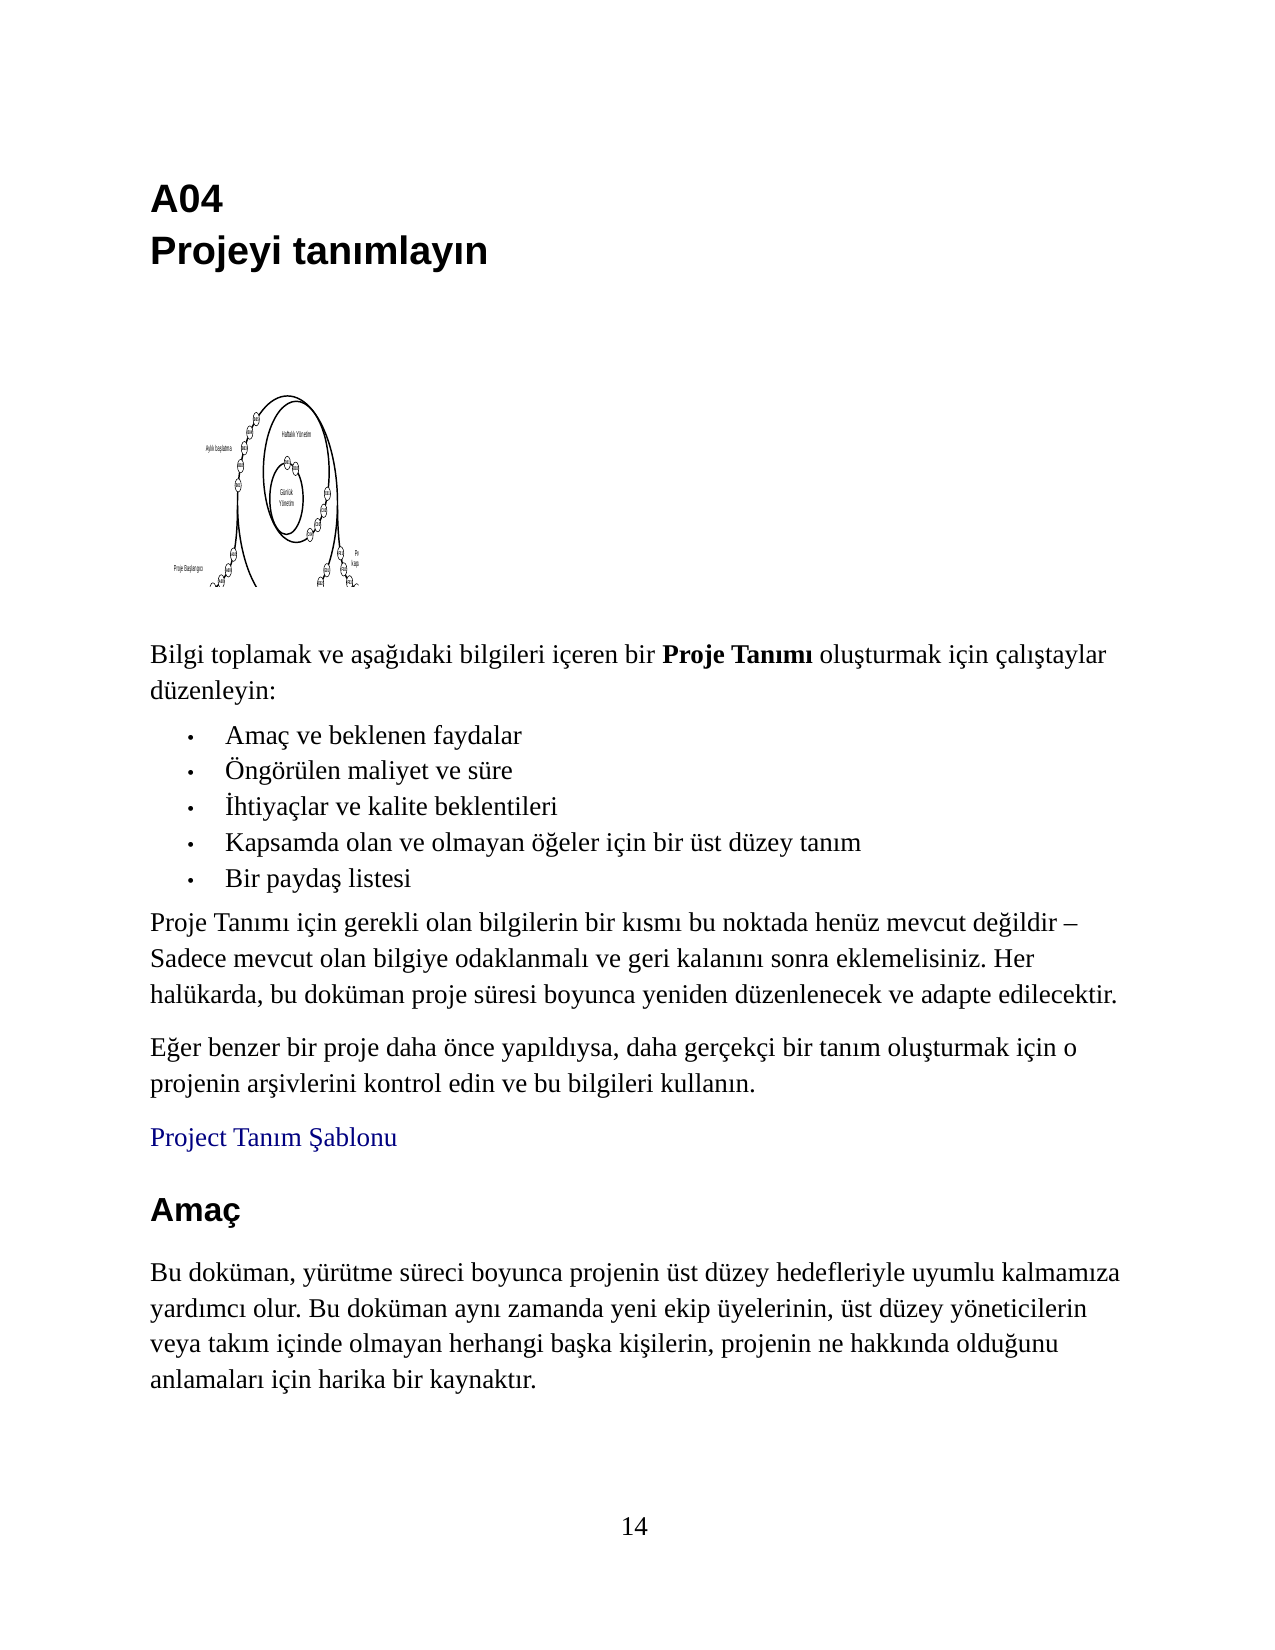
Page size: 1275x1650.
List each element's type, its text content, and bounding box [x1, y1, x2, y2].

text Bu doküman, yürütme süreci boyunca projenin üst düzey hedefleriyle uyumlu kalmamıza yardımcı olur. Bu doküman aynı zamanda yeni ekip üyelerinin, üst düzey yöneticilerin veya takım içinde olmayan herhangi başka kişilerin, projenin ne hakkında olduğunu anlamaları için harika bir kaynaktır. [150, 1256, 1125, 1394]
list Kapsamda olan ve olmayan öğeler için bir üst düzey tanım [187, 826, 1125, 857]
text Bilgi toplamak ve aşağıdaki bilgileri içeren bir Proje Tanımı oluşturmak için çalıştaylar düzenleyin: [150, 638, 1125, 705]
list Bir paydaş listesi [187, 862, 1125, 893]
list Öngörülen maliyet ve süre [187, 754, 1125, 786]
subtitle Amaç [150, 1191, 1125, 1229]
text Eğer benzer bir proje daha önce yapıldıysa, daha gerçekçi bir tanım oluşturmak için o projenin arşivlerini kontrol edin ve bu bilgileri kullanın. [150, 1031, 1125, 1098]
text Project Tanım Şablonu [150, 1121, 1125, 1152]
text Proje Tanımı için gerekli olan bilgilerin bir kısmı bu noktada henüz mevcut değildir – Sadece mevcut olan bilgiye odaklanmalı ve geri kalanını sonra eklemelisiniz. Her halükarda, bu doküman proje süresi boyunca yeniden düzenlenecek ve adapte edilecektir. [150, 906, 1125, 1009]
subtitle A04 Projeyi tanımlayın [150, 175, 1125, 273]
list İhtiyaçlar ve kalite beklentileri [187, 790, 1125, 821]
list Amaç ve beklenen faydalar [187, 719, 1125, 750]
